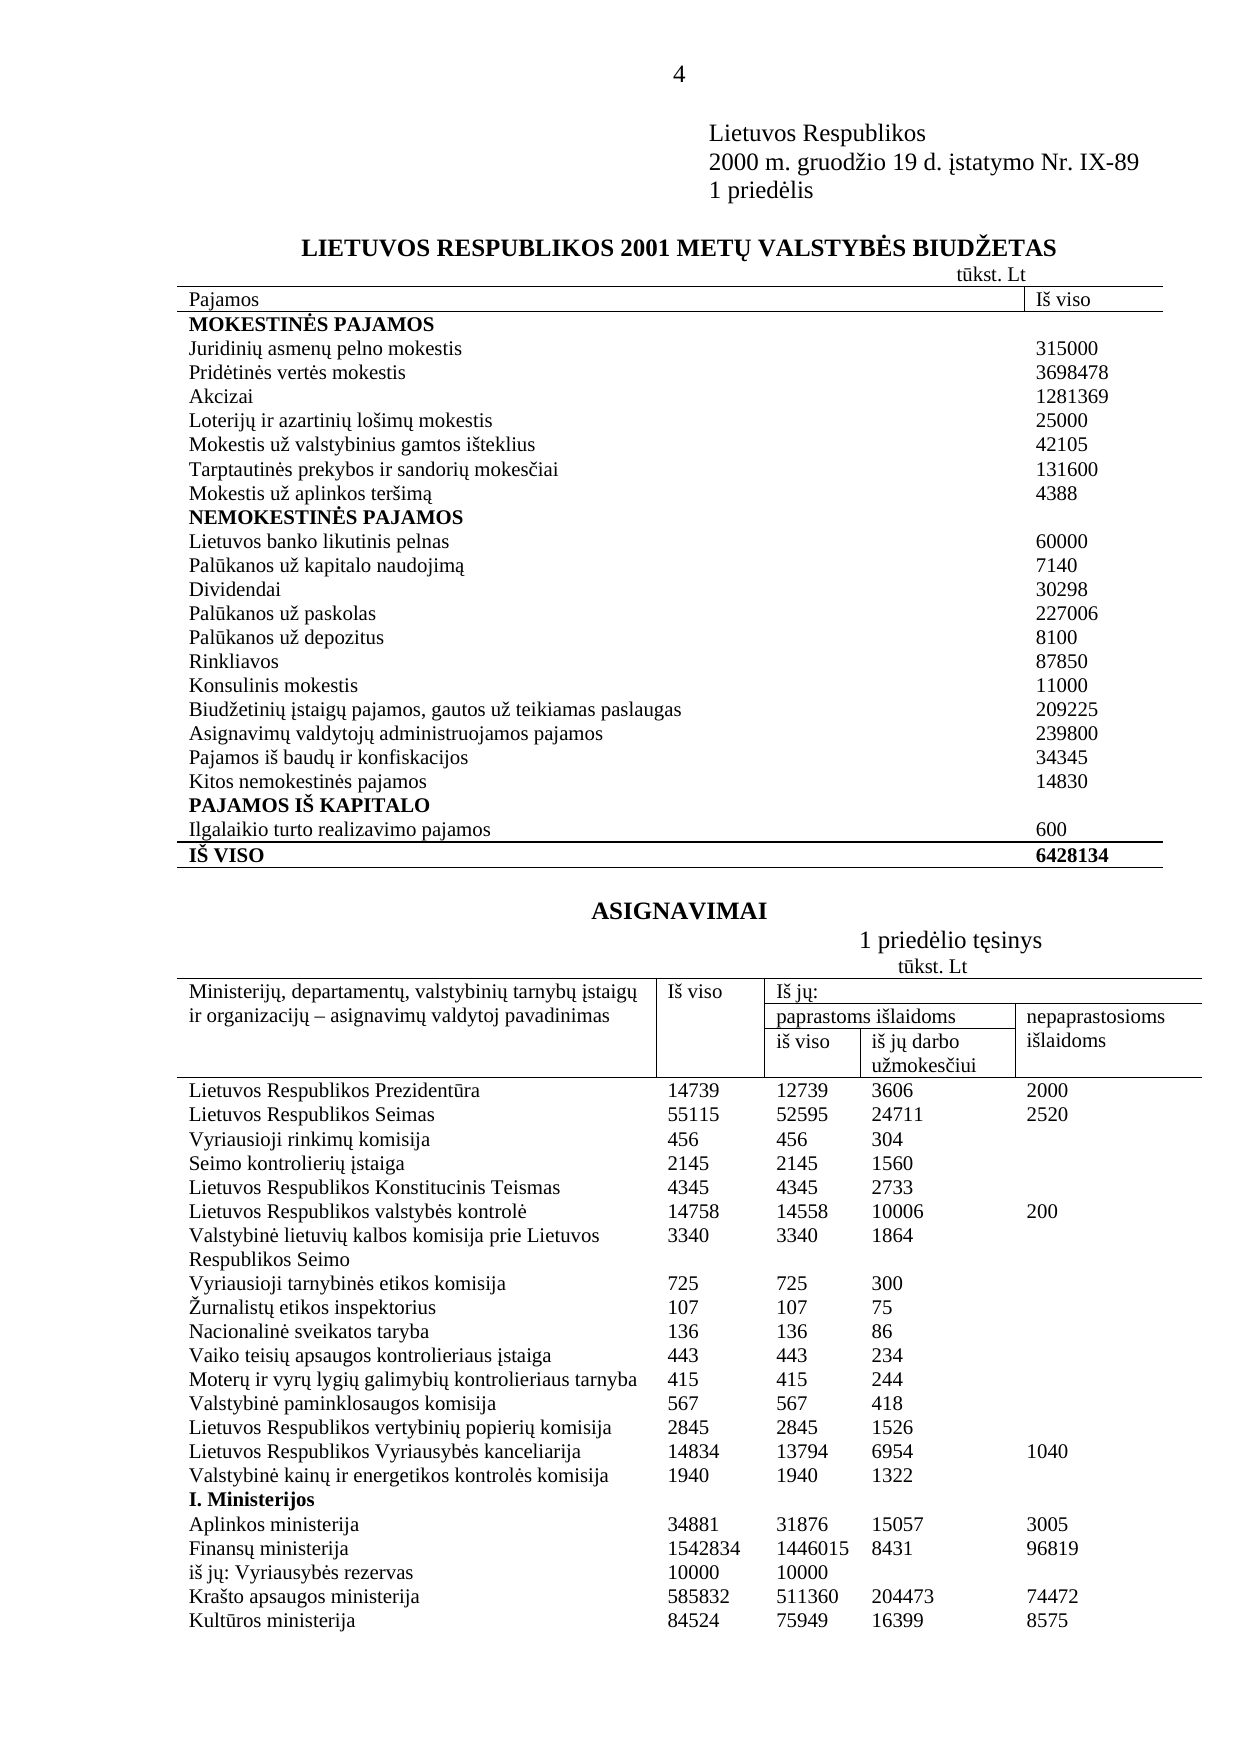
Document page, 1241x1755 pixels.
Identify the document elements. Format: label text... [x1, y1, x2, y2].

table_cell Akcizai [177, 384, 1024, 408]
table_cell 456 [765, 1126, 860, 1151]
text tūkst. Lt [177, 262, 1181, 286]
table_cell 1322 [860, 1463, 1015, 1487]
table_cell 1542834 [656, 1536, 765, 1559]
table_cell 725 [765, 1271, 860, 1295]
table_cell 15057 [860, 1511, 1015, 1536]
table_cell 1940 [765, 1463, 860, 1487]
table_cell 16399 [860, 1608, 1015, 1632]
table_cell 2845 [656, 1415, 765, 1439]
text Lietuvos Respublikos [177, 118, 1181, 147]
table_cell 75949 [765, 1608, 860, 1632]
table_cell [1015, 1295, 1202, 1319]
table_cell 14739 [656, 1078, 765, 1102]
table_cell [1015, 1488, 1202, 1511]
table_cell Valstybinė paminklosaugos komisija [177, 1391, 656, 1415]
table_cell [1015, 1560, 1202, 1584]
table_cell 42105 [1024, 433, 1162, 456]
table_cell 14758 [656, 1199, 765, 1223]
table_header Ministerijų, departamentų, valstybinių tarnybų įstaigų ir organizacijų – asignavimų valdytoj pavadinimas [177, 979, 656, 1077]
table_cell Valstybinė lietuvių kalbos komisija prie Lietuvos Respublikos Seimo [177, 1223, 656, 1271]
table_cell [1015, 1367, 1202, 1391]
table_cell Palūkanos už kapitalo naudojimą [177, 553, 1024, 577]
text 2000 m. gruodžio 19 d. įstatymo Nr. IX-89 [177, 147, 1181, 176]
table_cell Asignavimų valdytojų administruojamos pajamos [177, 721, 1024, 745]
table_cell Seimo kontrolierių įstaiga [177, 1151, 656, 1174]
table_cell 84524 [656, 1608, 765, 1632]
table_cell Konsulinis mokestis [177, 673, 1024, 697]
table_cell 1040 [1015, 1439, 1202, 1463]
table_cell Nacionalinė sveikatos taryba [177, 1319, 656, 1343]
table_cell Lietuvos Respublikos vertybinių popierių komisija [177, 1415, 656, 1439]
table_cell 74472 [1015, 1584, 1202, 1608]
table_cell Krašto apsaugos ministerija [177, 1584, 656, 1608]
table_cell Kitos nemokestinės pajamos [177, 769, 1024, 793]
table_cell I. Ministerijos [177, 1488, 656, 1511]
table_cell Lietuvos Respublikos Vyriausybės kanceliarija [177, 1439, 656, 1463]
table_cell 8100 [1024, 625, 1162, 649]
table_cell [860, 1488, 1015, 1511]
table_cell 10000 [765, 1560, 860, 1584]
table_cell 86 [860, 1319, 1015, 1343]
table_cell [1024, 312, 1162, 336]
table_cell 567 [656, 1391, 765, 1415]
table_cell 3005 [1015, 1511, 1202, 1536]
table_cell Lietuvos Respublikos Seimas [177, 1103, 656, 1126]
table_cell iš jų darbo užmokesčiui [861, 1029, 1015, 1077]
table_cell 1281369 [1024, 384, 1162, 408]
table_cell IŠ VISO [177, 843, 1024, 867]
table_cell 96819 [1015, 1536, 1202, 1559]
table_cell 2520 [1015, 1103, 1202, 1126]
table_cell 30298 [1024, 577, 1162, 601]
table_cell Vyriausioji tarnybinės etikos komisija [177, 1271, 656, 1295]
table_cell Moterų ir vyrų lygių galimybių kontrolieriaus tarnyba [177, 1367, 656, 1391]
table_cell 4345 [765, 1175, 860, 1199]
table_cell NEMOKESTINĖS PAJAMOS [177, 505, 1024, 529]
table_cell 415 [765, 1367, 860, 1391]
table_cell 6428134 [1024, 843, 1162, 867]
table_cell 3340 [656, 1223, 765, 1271]
table_cell 315000 [1024, 336, 1162, 360]
table_cell 10006 [860, 1199, 1015, 1223]
table_cell 131600 [1024, 456, 1162, 481]
table_cell 2845 [765, 1415, 860, 1439]
table_header Pajamos [177, 287, 1024, 311]
table_cell 1560 [860, 1151, 1015, 1174]
table_cell [1015, 1175, 1202, 1199]
table_cell paprastoms išlaidoms [765, 1004, 1015, 1028]
table_cell 1526 [860, 1415, 1015, 1439]
table_header Iš viso [1025, 287, 1162, 311]
table_cell Aplinkos ministerija [177, 1511, 656, 1536]
table_cell 8431 [860, 1536, 1015, 1559]
table_cell iš viso [765, 1029, 860, 1077]
table_cell 2000 [1015, 1078, 1202, 1102]
table_cell 443 [656, 1343, 765, 1367]
table_cell 1940 [656, 1463, 765, 1487]
table_cell PAJAMOS IŠ KAPITALO [177, 793, 1024, 817]
table_cell 234 [860, 1343, 1015, 1367]
table_cell 10000 [656, 1560, 765, 1584]
table_cell Finansų ministerija [177, 1536, 656, 1559]
table_cell 8575 [1015, 1608, 1202, 1632]
table_cell Pridėtinės vertės mokestis [177, 360, 1024, 384]
table_cell 3340 [765, 1223, 860, 1271]
table_cell 75 [860, 1295, 1015, 1319]
table_cell 3698478 [1024, 360, 1162, 384]
table_cell Valstybinė kainų ir energetikos kontrolės komisija [177, 1463, 656, 1487]
table_cell [1015, 1391, 1202, 1415]
table_cell 244 [860, 1367, 1015, 1391]
table_cell 107 [656, 1295, 765, 1319]
table_cell Vyriausioji rinkimų komisija [177, 1126, 656, 1151]
table_cell 418 [860, 1391, 1015, 1415]
table_cell 456 [656, 1126, 765, 1151]
table_cell Lietuvos banko likutinis pelnas [177, 529, 1024, 553]
table_cell 2733 [860, 1175, 1015, 1199]
table_cell 200 [1015, 1199, 1202, 1223]
table_cell 567 [765, 1391, 860, 1415]
table_cell 34345 [1024, 745, 1162, 769]
table_cell 4345 [656, 1175, 765, 1199]
table_cell 136 [765, 1319, 860, 1343]
table_cell 511360 [765, 1584, 860, 1608]
table_cell 55115 [656, 1103, 765, 1126]
table_cell 4388 [1024, 481, 1162, 504]
table_cell 52595 [765, 1103, 860, 1126]
table_cell Kultūros ministerija [177, 1608, 656, 1632]
table_cell 304 [860, 1126, 1015, 1151]
table_cell 12739 [765, 1078, 860, 1102]
table_cell Mokestis už aplinkos teršimą [177, 481, 1024, 504]
table_cell 7140 [1024, 553, 1162, 577]
table_cell 136 [656, 1319, 765, 1343]
table_cell [1015, 1463, 1202, 1487]
table_cell 14558 [765, 1199, 860, 1223]
table_cell 14830 [1024, 769, 1162, 793]
table_cell 2145 [765, 1151, 860, 1174]
table_cell Palūkanos už depozitus [177, 625, 1024, 649]
table_cell [1015, 1343, 1202, 1367]
table_header Iš viso [657, 979, 764, 1077]
text ASIGNAVIMAI [177, 896, 1181, 925]
table_cell Lietuvos Respublikos valstybės kontrolė [177, 1199, 656, 1223]
table_cell 300 [860, 1271, 1015, 1295]
table_cell [1015, 1271, 1202, 1295]
table_cell Mokestis už valstybinius gamtos išteklius [177, 433, 1024, 456]
table_cell 600 [1024, 818, 1162, 841]
text 1 priedėlis [177, 176, 1181, 204]
table_cell 11000 [1024, 673, 1162, 697]
table_cell [860, 1560, 1015, 1584]
table_cell [1015, 1223, 1202, 1271]
table_cell 1446015 [765, 1536, 860, 1559]
table_cell Palūkanos už paskolas [177, 601, 1024, 625]
table_cell 204473 [860, 1584, 1015, 1608]
table_cell Pajamos iš baudų ir konfiskacijos [177, 745, 1024, 769]
table_cell 2145 [656, 1151, 765, 1174]
table_cell 725 [656, 1271, 765, 1295]
table_cell 87850 [1024, 649, 1162, 673]
table_cell 14834 [656, 1439, 765, 1463]
text 1 priedėlio tęsinys [177, 925, 1181, 954]
table_cell 585832 [656, 1584, 765, 1608]
table_cell 31876 [765, 1511, 860, 1536]
table_cell nepaprastosioms išlaidoms [1016, 1004, 1202, 1077]
table_cell [1024, 505, 1162, 529]
table_cell Tarptautinės prekybos ir sandorių mokesčiai [177, 456, 1024, 481]
table_cell iš jų: Vyriausybės rezervas [177, 1560, 656, 1584]
text LIETUVOS RESPUBLIKOS 2001 METŲ VALSTYBĖS BIUDŽETAS [177, 233, 1181, 262]
table_cell Vaiko teisių apsaugos kontrolieriaus įstaiga [177, 1343, 656, 1367]
table_cell 209225 [1024, 697, 1162, 721]
table_header Iš jų: [765, 979, 1202, 1003]
table_cell 24711 [860, 1103, 1015, 1126]
text tūkst. Lt [177, 954, 1181, 978]
table_cell Loterijų ir azartinių lošimų mokestis [177, 408, 1024, 432]
table_cell 415 [656, 1367, 765, 1391]
table_cell Juridinių asmenų pelno mokestis [177, 336, 1024, 360]
table_cell [1015, 1126, 1202, 1151]
table_cell Ilgalaikio turto realizavimo pajamos [177, 818, 1024, 841]
table_cell Rinkliavos [177, 649, 1024, 673]
table_cell [1015, 1151, 1202, 1174]
table_cell Lietuvos Respublikos Konstitucinis Teismas [177, 1175, 656, 1199]
table_cell 227006 [1024, 601, 1162, 625]
table_cell 13794 [765, 1439, 860, 1463]
table_cell 107 [765, 1295, 860, 1319]
table_cell 239800 [1024, 721, 1162, 745]
table_cell [765, 1488, 860, 1511]
table_cell Dividendai [177, 577, 1024, 601]
table_cell 3606 [860, 1078, 1015, 1102]
table_cell [1015, 1319, 1202, 1343]
table_cell 60000 [1024, 529, 1162, 553]
table_cell [1015, 1415, 1202, 1439]
table_cell 6954 [860, 1439, 1015, 1463]
table_cell [1024, 793, 1162, 817]
table_cell Biudžetinių įstaigų pajamos, gautos už teikiamas paslaugas [177, 697, 1024, 721]
table_cell 25000 [1024, 408, 1162, 432]
table_cell [656, 1488, 765, 1511]
table_cell Lietuvos Respublikos Prezidentūra [177, 1078, 656, 1102]
table_cell 443 [765, 1343, 860, 1367]
table_cell 1864 [860, 1223, 1015, 1271]
table_cell 34881 [656, 1511, 765, 1536]
table_cell Žurnalistų etikos inspektorius [177, 1295, 656, 1319]
table_cell MOKESTINĖS PAJAMOS [177, 312, 1024, 336]
